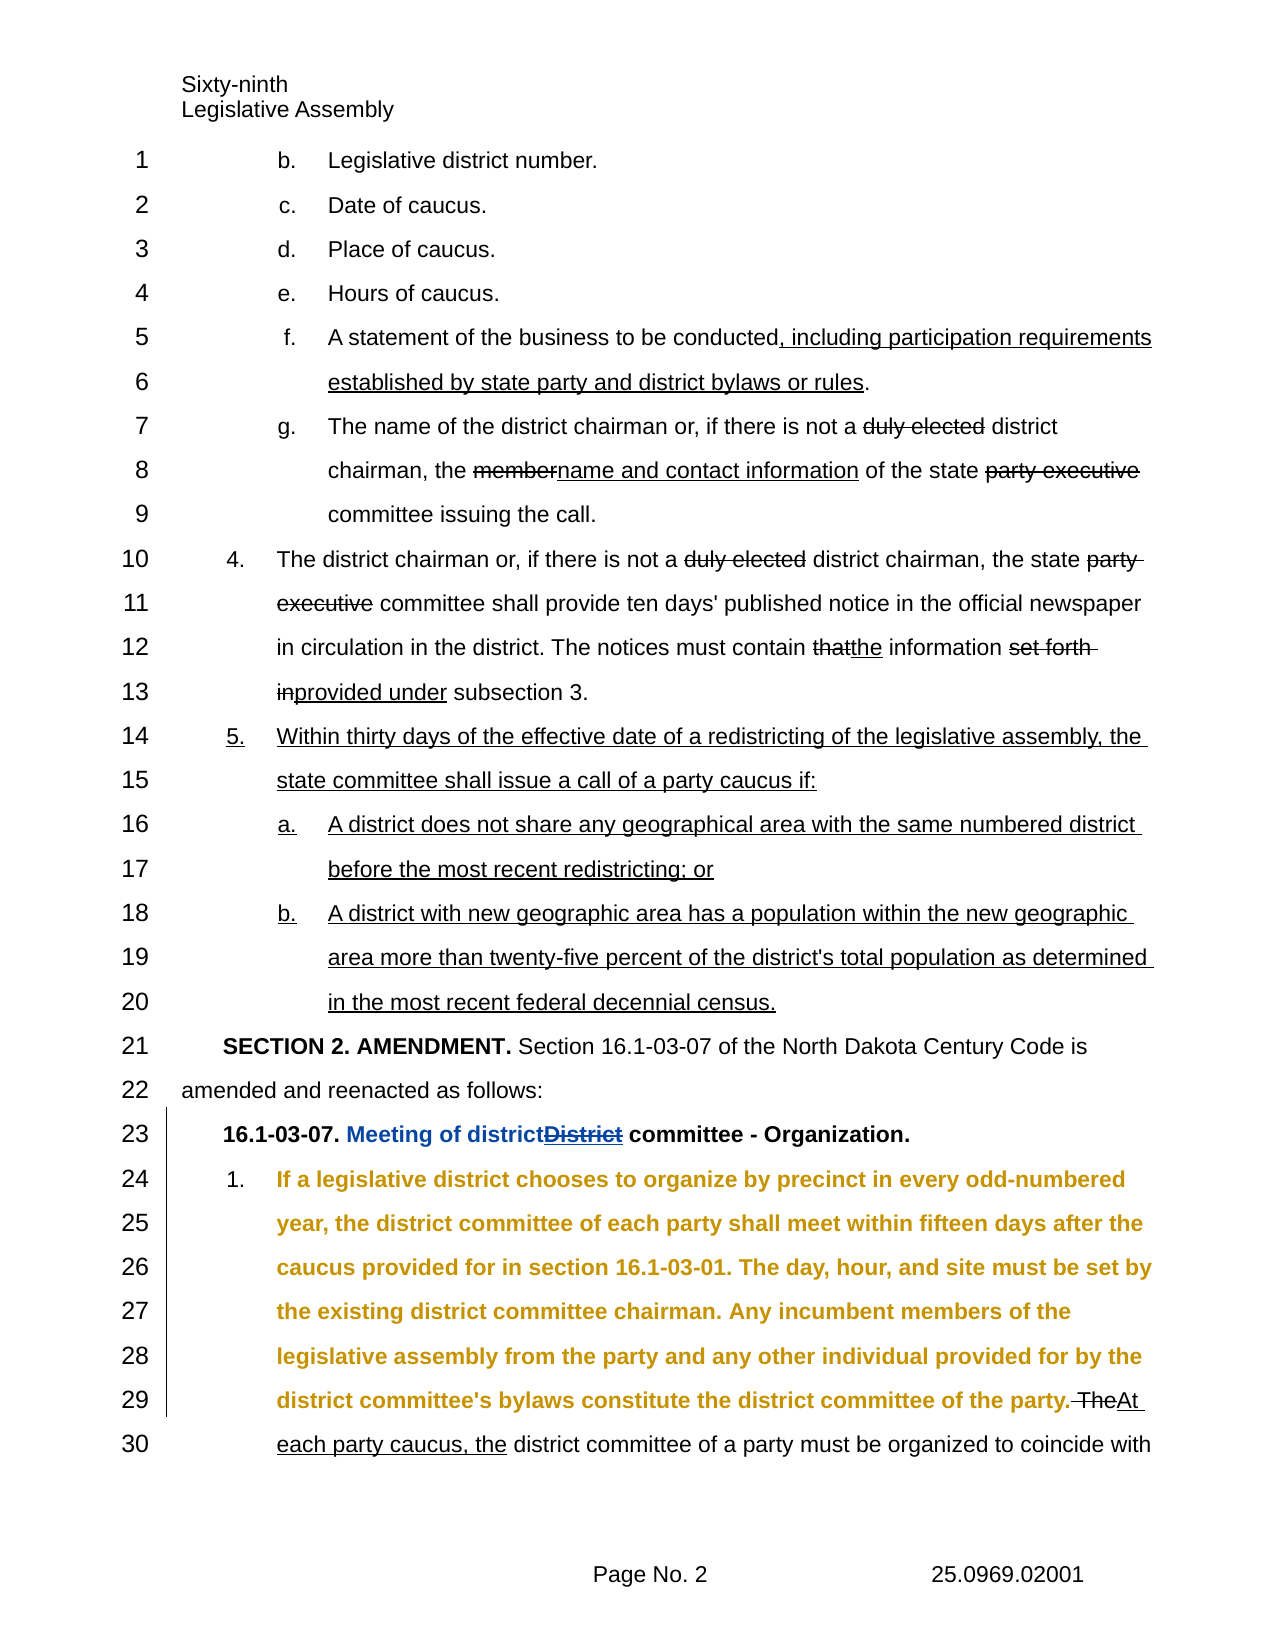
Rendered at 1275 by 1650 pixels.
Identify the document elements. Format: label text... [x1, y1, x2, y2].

text 4. The district chairman or, if there is not a duly elected district chairman, the state party executive committee shall provide ten days' published notice in the official newspaper in circulation in the district. The notices must contain thatthe information set forth inprovided under subsection 3. [181, 532, 1154, 709]
text b. A district with new geographic area has a population within the new geographic area more than twenty‑five percent of the district's total population as determined in the most recent federal decennial census. [181, 886, 1154, 1019]
text d. Place of caucus. [181, 222, 1154, 266]
subtitle 16.1‑03‑07. Meeting of district committee ‑ Organization. [181, 1107, 1154, 1152]
text c. Date of caucus. [181, 178, 1154, 222]
text e. Hours of caucus. [181, 266, 1154, 310]
text 5. Within thirty days of the effective date of a redistricting of the legislative assembly, the state committee shall issue a call of a party caucus if: [181, 709, 1154, 797]
text 1. If a legislative district chooses to organize by precinct in every odd‑numbered year, the district committee of each party shall meet within fifteen days after the caucus provided for in section 16.1‑03‑01. The day, hour, and site must be set by the existing district committee chairman. Any incumbent members of the legislative assembly from the party and any other individual provided for by the district committee's bylaws constitute the district committee of the party. TheAt each party caucus, the district committee of a party must be organized to coincide with [181, 1152, 1154, 1461]
text a. A district does not share any geographical area with the same numbered district before the most recent redistricting; or [181, 797, 1154, 886]
text SECTION 2. AMENDMENT. Section 16.1‑03‑07 of the North Dakota Century Code is amended and reenacted as follows: [181, 1019, 1154, 1107]
text f. A statement of the business to be conducted, including participation requirements established by state party and district bylaws or rules. [181, 310, 1154, 399]
text g. The name of the district chairman or, if there is not a duly elected district chairman, the membername and contact information of the state party executive committee issuing the call. [181, 399, 1154, 532]
text b. Legislative district number. [181, 133, 1154, 178]
